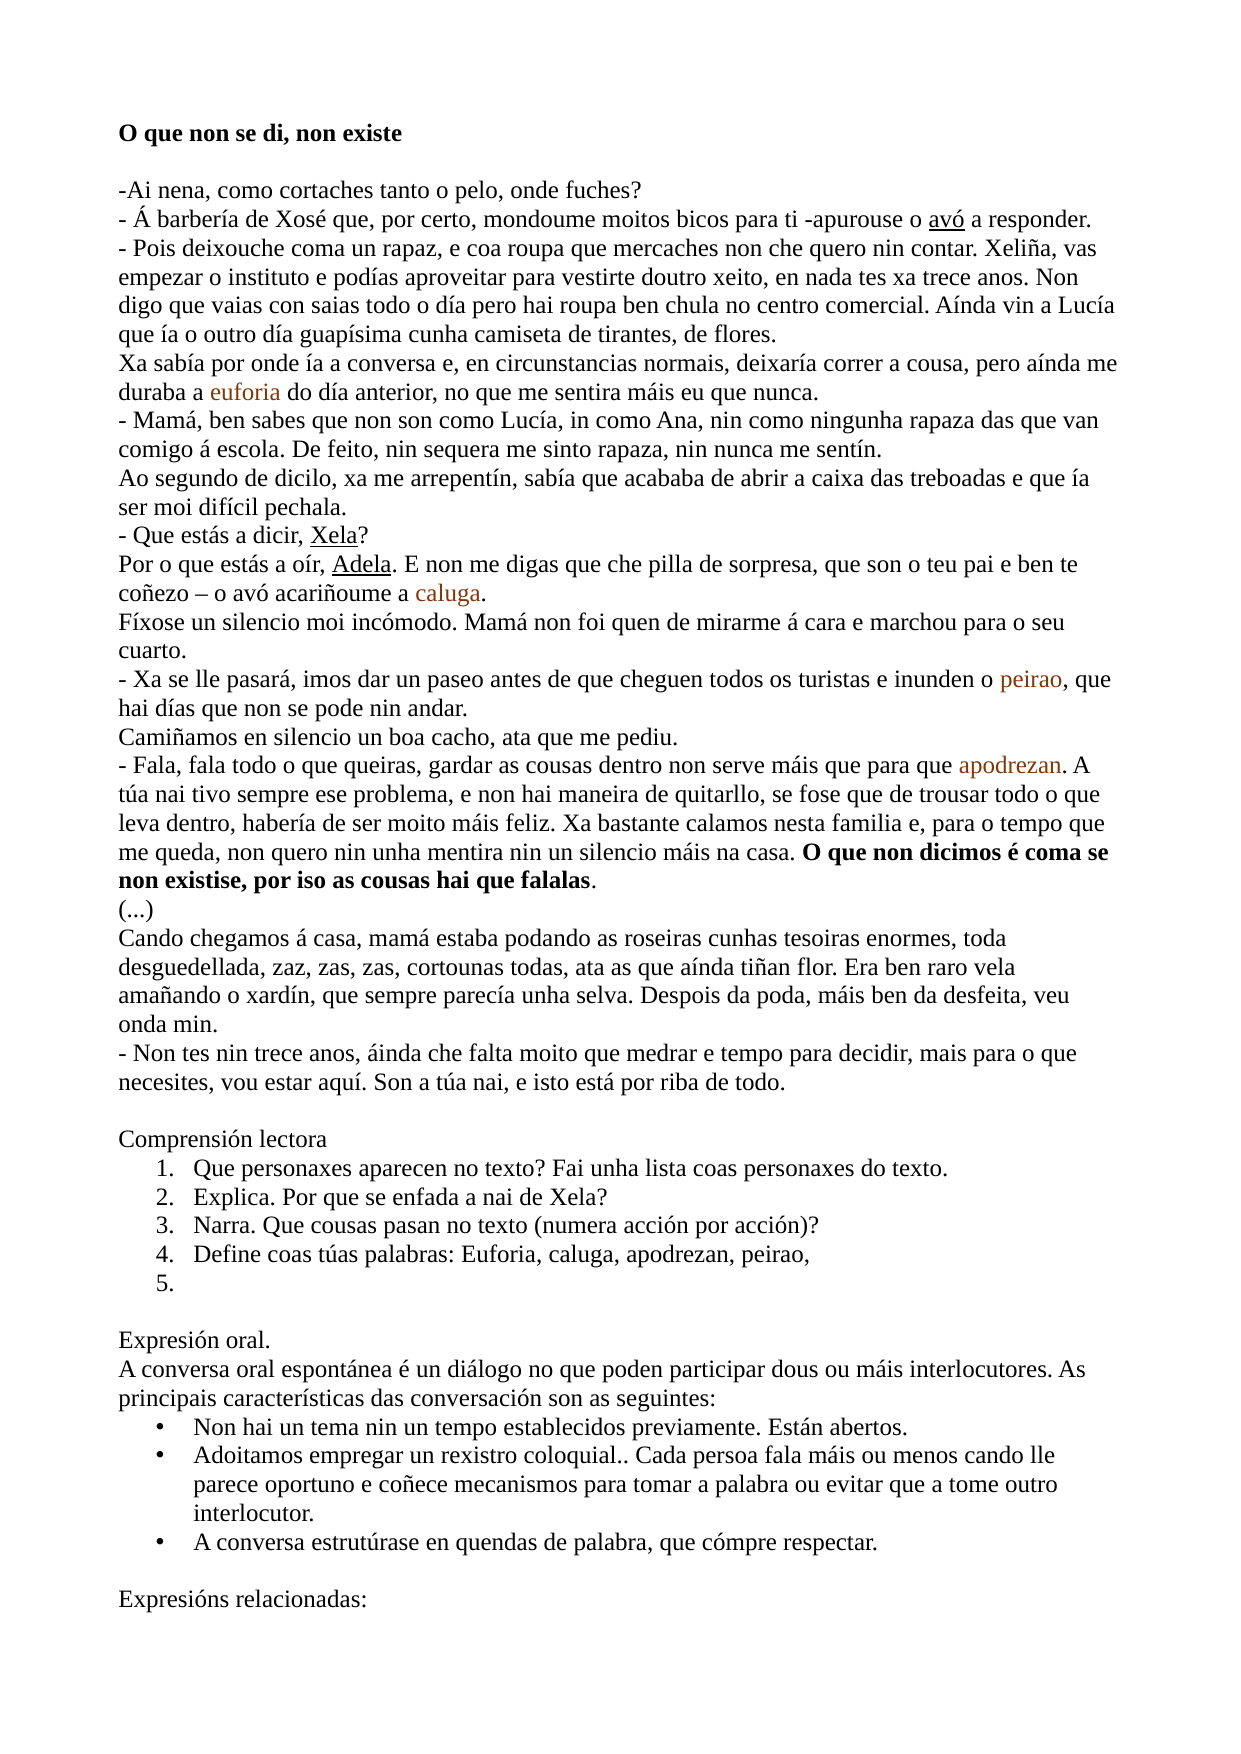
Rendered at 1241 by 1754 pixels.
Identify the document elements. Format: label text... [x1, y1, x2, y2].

text -Ai nena, como cortaches tanto o pelo, onde fuches? [118, 176, 1122, 204]
text Expresión oral. [118, 1326, 1122, 1354]
list A conversa estrutúrase en quendas de palabra, que cómpre respectar. [156, 1527, 1122, 1556]
text Fíxose un silencio moi incómodo. Mamá non foi quen de mirarme á cara e marchou para o seu cuarto. [118, 607, 1122, 664]
text Por o que estás a oír, Adela. E non me digas que che pilla de sorpresa, que son o teu pai e ben te coñezo – o avó acariñoume a caluga. [118, 549, 1122, 607]
text - Á barbería de Xosé que, por certo, mondoume moitos bicos para ti -apurouse o avó a responder. [118, 204, 1122, 233]
text Comprensión lectora [118, 1124, 1122, 1153]
text (...) [118, 894, 1122, 923]
list Adoitamos empregar un rexistro coloquial.. Cada persoa fala máis ou menos cando lle parece oportuno e coñece mecanismos para tomar a palabra ou evitar que a tome outro interlocutor. [156, 1441, 1122, 1527]
list Que personaxes aparecen no texto? Fai unha lista coas personaxes do texto. [156, 1153, 1122, 1182]
text - Fala, fala todo o que queiras, gardar as cousas dentro non serve máis que para que apodrezan. A túa nai tivo sempre ese problema, e non hai maneira de quitarllo, se fose que de trousar todo o que leva dentro, habería de ser moito máis feliz. Xa bastante calamos nesta familia e, para o tempo que me queda, non quero nin unha mentira nin un silencio máis na casa. O que non dicimos é coma se non existise, por iso as cousas hai que falalas. [118, 751, 1122, 894]
text - Xa se lle pasará, imos dar un paseo antes de que cheguen todos os turistas e inunden o peirao, que hai días que non se pode nin andar. [118, 664, 1122, 722]
list Define coas túas palabras: Euforia, caluga, apodrezan, peirao, [156, 1239, 1122, 1268]
list Narra. Que cousas pasan no texto (numera acción por acción)? [156, 1211, 1122, 1239]
list Non hai un tema nin un tempo establecidos previamente. Están abertos. [156, 1412, 1122, 1441]
text A conversa oral espontánea é un diálogo no que poden participar dous ou máis interlocutores. As principais características das conversación son as seguintes: [118, 1354, 1122, 1412]
text Cando chegamos á casa, mamá estaba podando as roseiras cunhas tesoiras enormes, toda desguedellada, zaz, zas, zas, cortounas todas, ata as que aínda tiñan flor. Era ben raro vela amañando o xardín, que sempre parecía unha selva. Despois da poda, máis ben da desfeita, veu onda min. [118, 923, 1122, 1038]
text Xa sabía por onde ía a conversa e, en circunstancias normais, deixaría correr a cousa, pero aínda me duraba a euforia do día anterior, no que me sentira máis eu que nunca. [118, 348, 1122, 406]
text Expresións relacionadas: [118, 1584, 1122, 1613]
text Ao segundo de dicilo, xa me arrepentín, sabía que acababa de abrir a caixa das treboadas e que ía ser moi difícil pechala. [118, 463, 1122, 521]
text Camiñamos en silencio un boa cacho, ata que me pediu. [118, 722, 1122, 751]
text - Que estás a dicir, Xela? [118, 521, 1122, 549]
text - Mamá, ben sabes que non son como Lucía, in como Ana, nin como ningunha rapaza das que van comigo á escola. De feito, nin sequera me sinto rapaza, nin nunca me sentín. [118, 406, 1122, 463]
list Explica. Por que se enfada a nai de Xela? [156, 1182, 1122, 1211]
text O que non se di, non existe [118, 118, 1122, 147]
text - Non tes nin trece anos, áinda che falta moito que medrar e tempo para decidir, mais para o que necesites, vou estar aquí. Son a túa nai, e isto está por riba de todo. [118, 1038, 1122, 1096]
text - Pois deixouche coma un rapaz, e coa roupa que mercaches non che quero nin contar. Xeliña, vas empezar o instituto e podías aproveitar para vestirte doutro xeito, en nada tes xa trece anos. Non digo que vaias con saias todo o día pero hai roupa ben chula no centro comercial. Aínda vin a Lucía que ía o outro día guapísima cunha camiseta de tirantes, de flores. [118, 233, 1122, 348]
